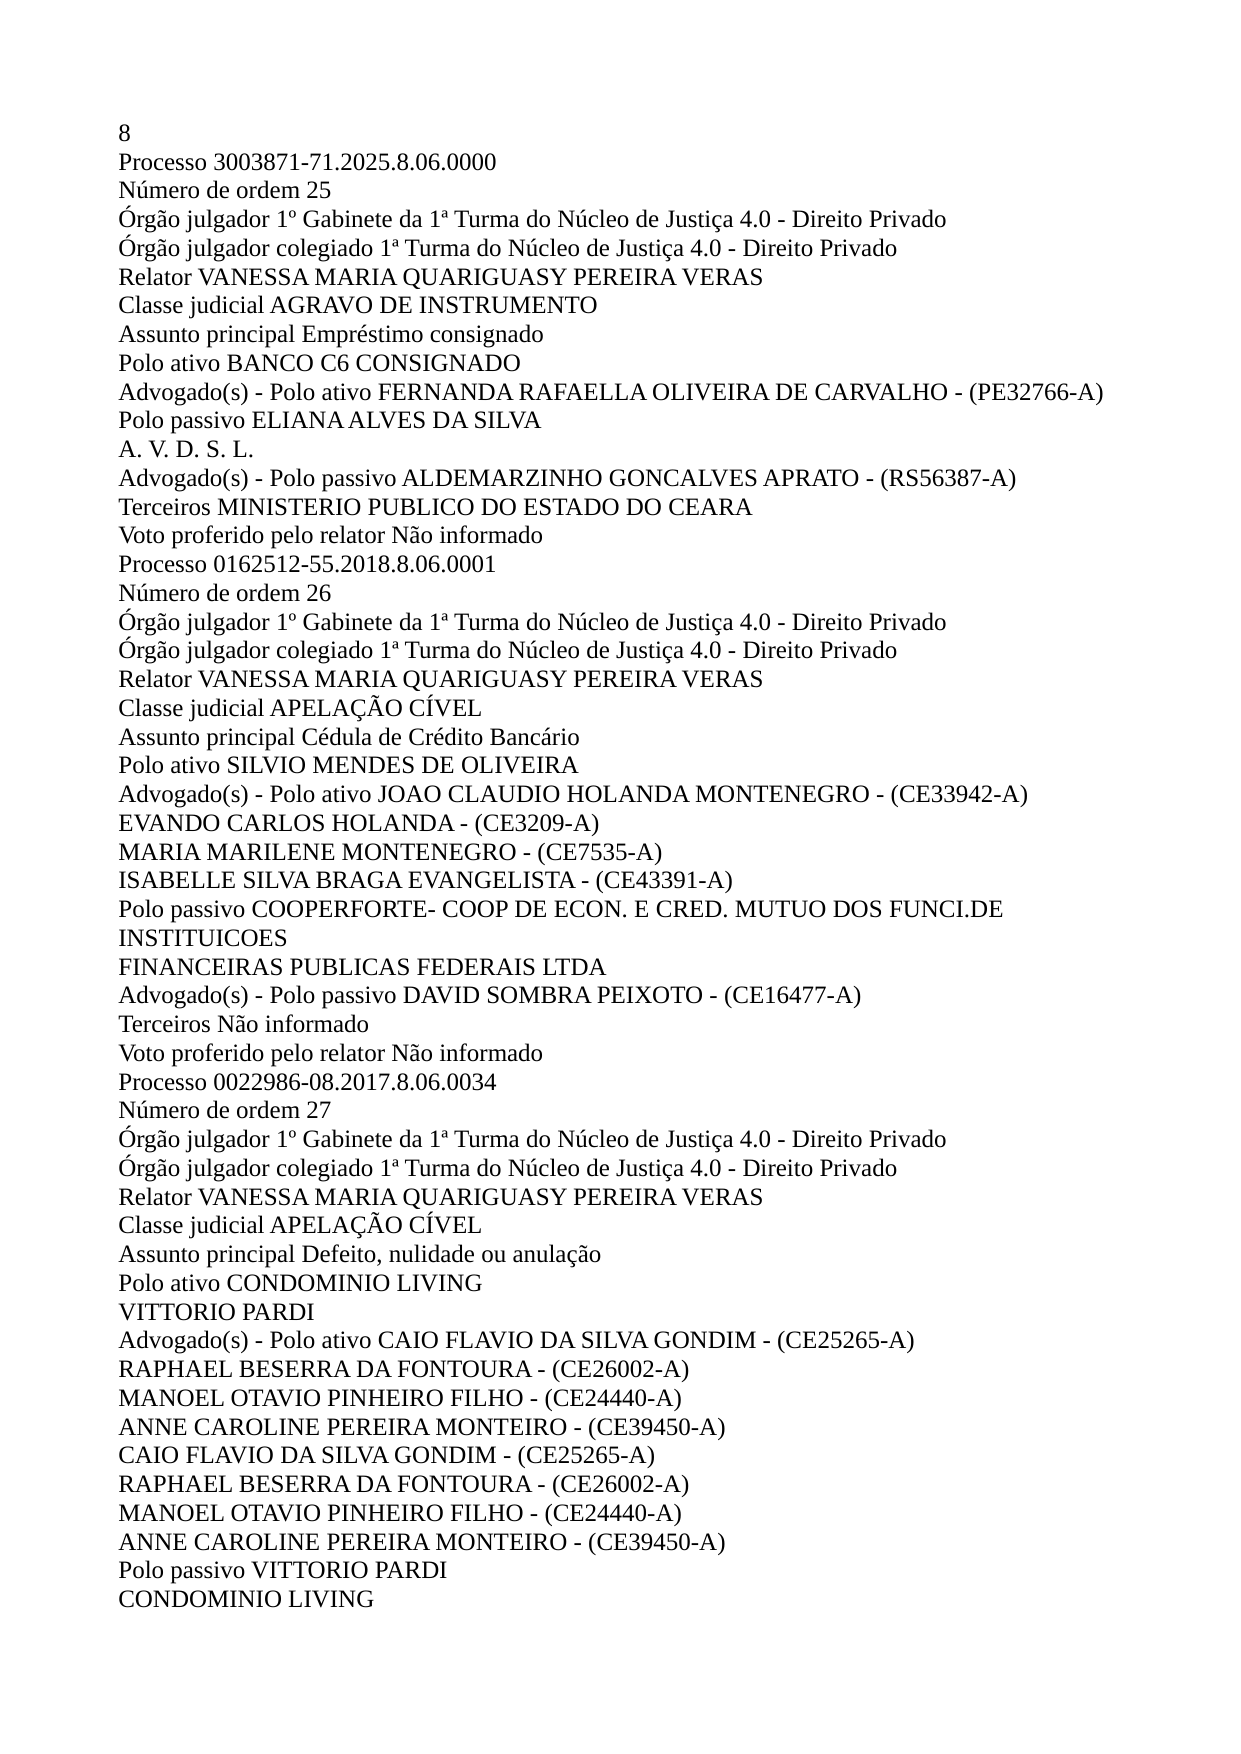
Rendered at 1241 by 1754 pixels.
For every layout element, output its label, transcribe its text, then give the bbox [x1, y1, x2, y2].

text Órgão julgador colegiado 1ª Turma do Núcleo de Justiça 4.0 - Direito Privado [118, 1153, 1122, 1182]
text MANOEL OTAVIO PINHEIRO FILHO - (CE24440-A) [118, 1383, 1122, 1412]
text Classe judicial AGRAVO DE INSTRUMENTO [118, 291, 1122, 319]
text Processo 0022986-08.2017.8.06.0034 [118, 1067, 1122, 1096]
text Órgão julgador 1º Gabinete da 1ª Turma do Núcleo de Justiça 4.0 - Direito Privado [118, 1124, 1122, 1153]
text Órgão julgador colegiado 1ª Turma do Núcleo de Justiça 4.0 - Direito Privado [118, 636, 1122, 664]
text VITTORIO PARDI [118, 1297, 1122, 1326]
text Voto proferido pelo relator Não informado [118, 521, 1122, 549]
text Advogado(s) - Polo passivo DAVID SOMBRA PEIXOTO - (CE16477-A) [118, 981, 1122, 1009]
text Terceiros MINISTERIO PUBLICO DO ESTADO DO CEARA [118, 492, 1122, 521]
text Advogado(s) - Polo ativo FERNANDA RAFAELLA OLIVEIRA DE CARVALHO - (PE32766-A) [118, 377, 1122, 406]
text Assunto principal Defeito, nulidade ou anulação [118, 1239, 1122, 1268]
text Número de ordem 26 [118, 578, 1122, 607]
text Advogado(s) - Polo ativo CAIO FLAVIO DA SILVA GONDIM - (CE25265-A) [118, 1326, 1122, 1354]
text Polo ativo CONDOMINIO LIVING [118, 1268, 1122, 1297]
text Órgão julgador 1º Gabinete da 1ª Turma do Núcleo de Justiça 4.0 - Direito Privado [118, 607, 1122, 636]
text 8 [118, 118, 1122, 147]
text CAIO FLAVIO DA SILVA GONDIM - (CE25265-A) [118, 1441, 1122, 1469]
text Voto proferido pelo relator Não informado [118, 1038, 1122, 1067]
text Órgão julgador 1º Gabinete da 1ª Turma do Núcleo de Justiça 4.0 - Direito Privado [118, 204, 1122, 233]
text A. V. D. S. L. [118, 434, 1122, 463]
text Polo ativo BANCO C6 CONSIGNADO [118, 348, 1122, 377]
text ISABELLE SILVA BRAGA EVANGELISTA - (CE43391-A) [118, 866, 1122, 894]
text Advogado(s) - Polo passivo ALDEMARZINHO GONCALVES APRATO - (RS56387-A) [118, 463, 1122, 492]
text ANNE CAROLINE PEREIRA MONTEIRO - (CE39450-A) [118, 1527, 1122, 1556]
text Polo ativo SILVIO MENDES DE OLIVEIRA [118, 751, 1122, 779]
text Polo passivo ELIANA ALVES DA SILVA [118, 406, 1122, 434]
text Polo passivo COOPERFORTE- COOP DE ECON. E CRED. MUTUO DOS FUNCI.DE INSTITUICOES [118, 894, 1122, 952]
text Polo passivo VITTORIO PARDI [118, 1556, 1122, 1584]
text ANNE CAROLINE PEREIRA MONTEIRO - (CE39450-A) [118, 1412, 1122, 1441]
text MANOEL OTAVIO PINHEIRO FILHO - (CE24440-A) [118, 1498, 1122, 1527]
text Relator VANESSA MARIA QUARIGUASY PEREIRA VERAS [118, 664, 1122, 693]
text Relator VANESSA MARIA QUARIGUASY PEREIRA VERAS [118, 1182, 1122, 1211]
text Advogado(s) - Polo ativo JOAO CLAUDIO HOLANDA MONTENEGRO - (CE33942-A) [118, 779, 1122, 808]
text Classe judicial APELAÇÃO CÍVEL [118, 1211, 1122, 1239]
text Processo 3003871-71.2025.8.06.0000 [118, 147, 1122, 176]
text Número de ordem 25 [118, 176, 1122, 204]
text Assunto principal Cédula de Crédito Bancário [118, 722, 1122, 751]
text FINANCEIRAS PUBLICAS FEDERAIS LTDA [118, 952, 1122, 981]
text MARIA MARILENE MONTENEGRO - (CE7535-A) [118, 837, 1122, 866]
text Número de ordem 27 [118, 1096, 1122, 1124]
text Assunto principal Empréstimo consignado [118, 319, 1122, 348]
text Terceiros Não informado [118, 1009, 1122, 1038]
text RAPHAEL BESERRA DA FONTOURA - (CE26002-A) [118, 1354, 1122, 1383]
text Órgão julgador colegiado 1ª Turma do Núcleo de Justiça 4.0 - Direito Privado [118, 233, 1122, 262]
text RAPHAEL BESERRA DA FONTOURA - (CE26002-A) [118, 1469, 1122, 1498]
text Relator VANESSA MARIA QUARIGUASY PEREIRA VERAS [118, 262, 1122, 291]
text CONDOMINIO LIVING [118, 1584, 1122, 1613]
text EVANDO CARLOS HOLANDA - (CE3209-A) [118, 808, 1122, 837]
text Processo 0162512-55.2018.8.06.0001 [118, 549, 1122, 578]
text Classe judicial APELAÇÃO CÍVEL [118, 693, 1122, 722]
